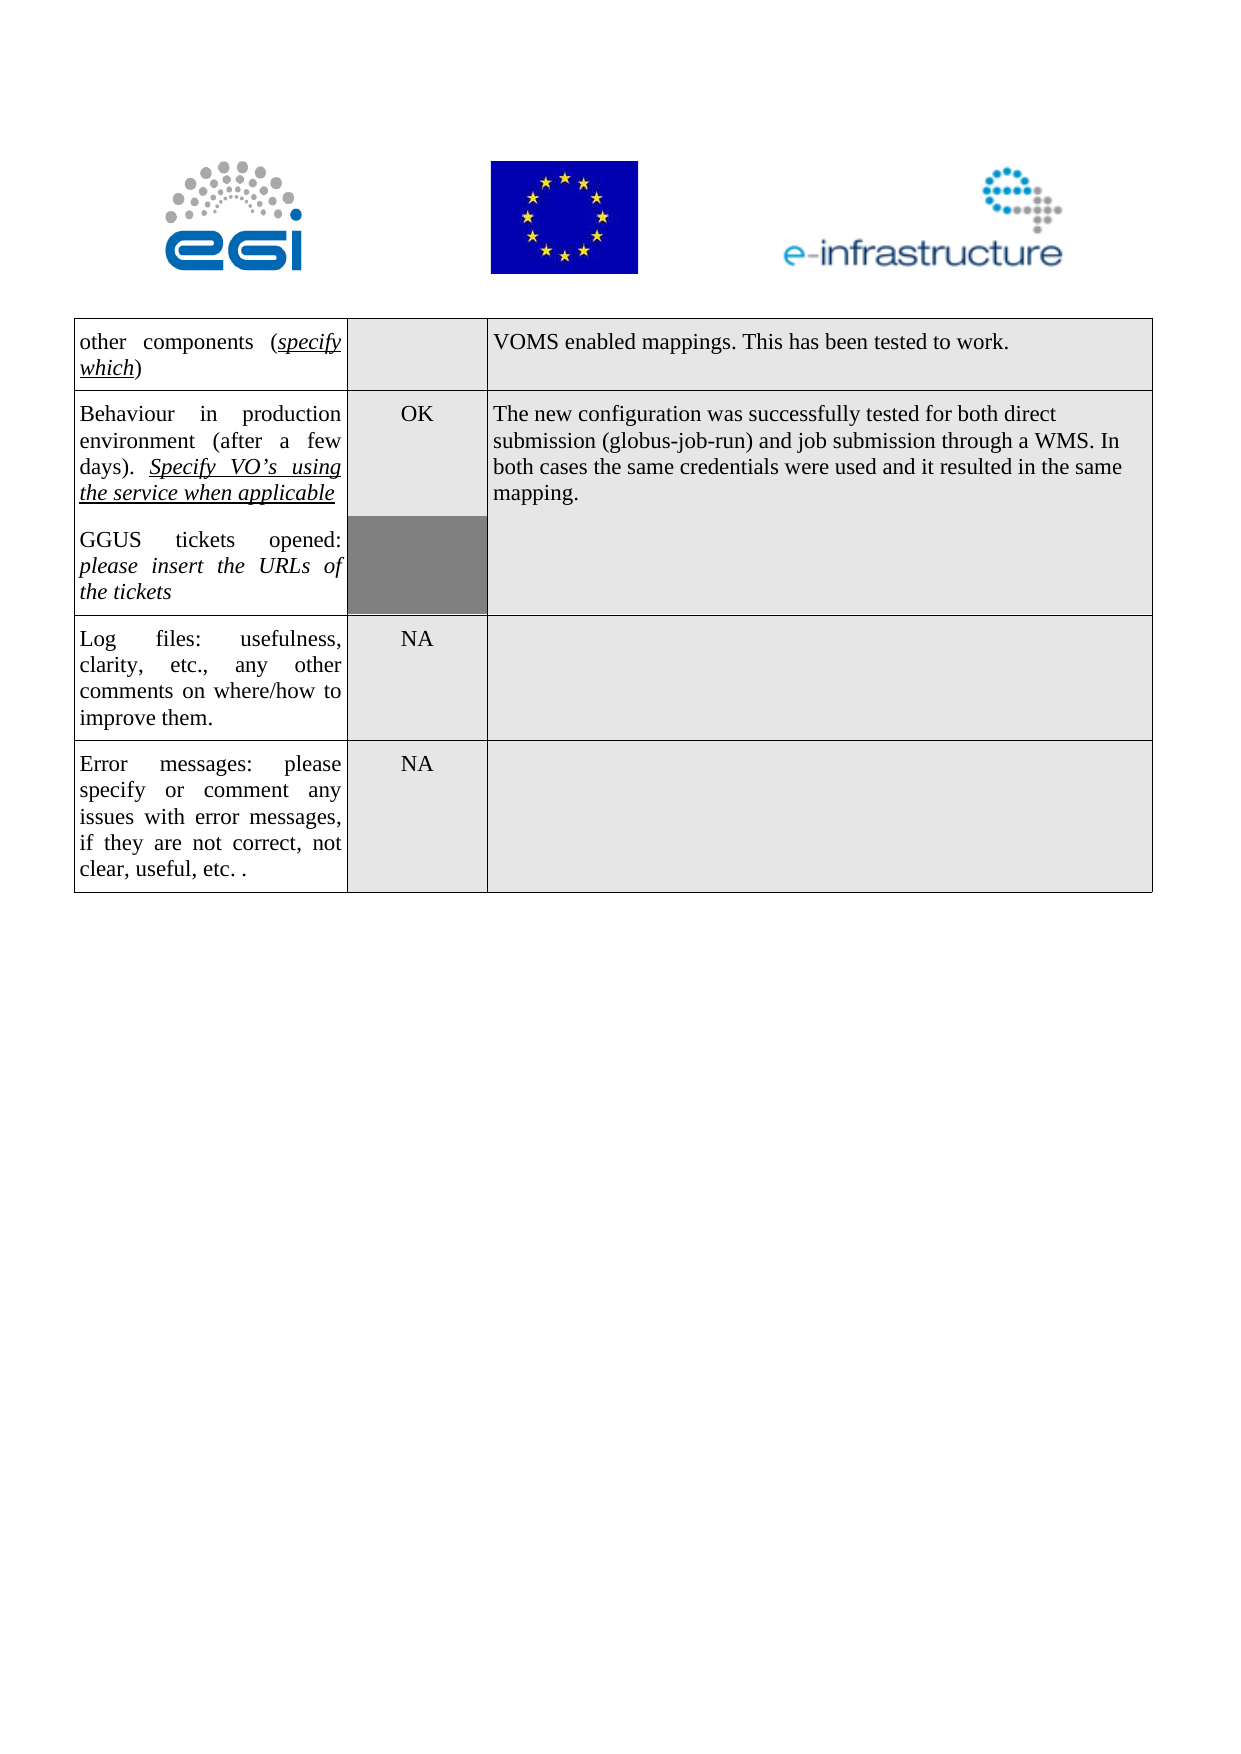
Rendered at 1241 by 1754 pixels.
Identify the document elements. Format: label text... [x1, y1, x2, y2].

table_cell NA [348, 741, 487, 892]
picture [777, 161, 1070, 274]
table_cell [488, 516, 1152, 614]
table_cell [348, 319, 487, 390]
table_cell Behaviour in production environment (after a few days). Specify VO’s using the service when applicable [75, 391, 347, 516]
table_cell [348, 516, 487, 614]
table_cell [488, 741, 1152, 892]
table_cell Log files: usefulness, clarity, etc., any other comments on where/how to improve them. [75, 616, 347, 740]
table_cell Error messages: please specify or comment any issues with error messages, if they are not correct, not clear, useful, etc. . [75, 741, 347, 892]
table_cell other components (specify which) [75, 319, 347, 390]
table_cell NA [348, 616, 487, 740]
table_cell VOMS enabled mappings. This has been tested to work. [488, 319, 1152, 390]
table_cell The new configuration was successfully tested for both direct submission (globus-job-run) and job submission through a WMS. In both cases the same credentials were used and it resulted in the same mapping. [488, 391, 1152, 516]
table_cell [488, 616, 1152, 740]
table_cell OK [348, 391, 487, 516]
table_cell GGUS tickets opened: please insert the URLs of the tickets [75, 516, 347, 614]
picture [164, 161, 303, 272]
picture [490, 161, 639, 274]
